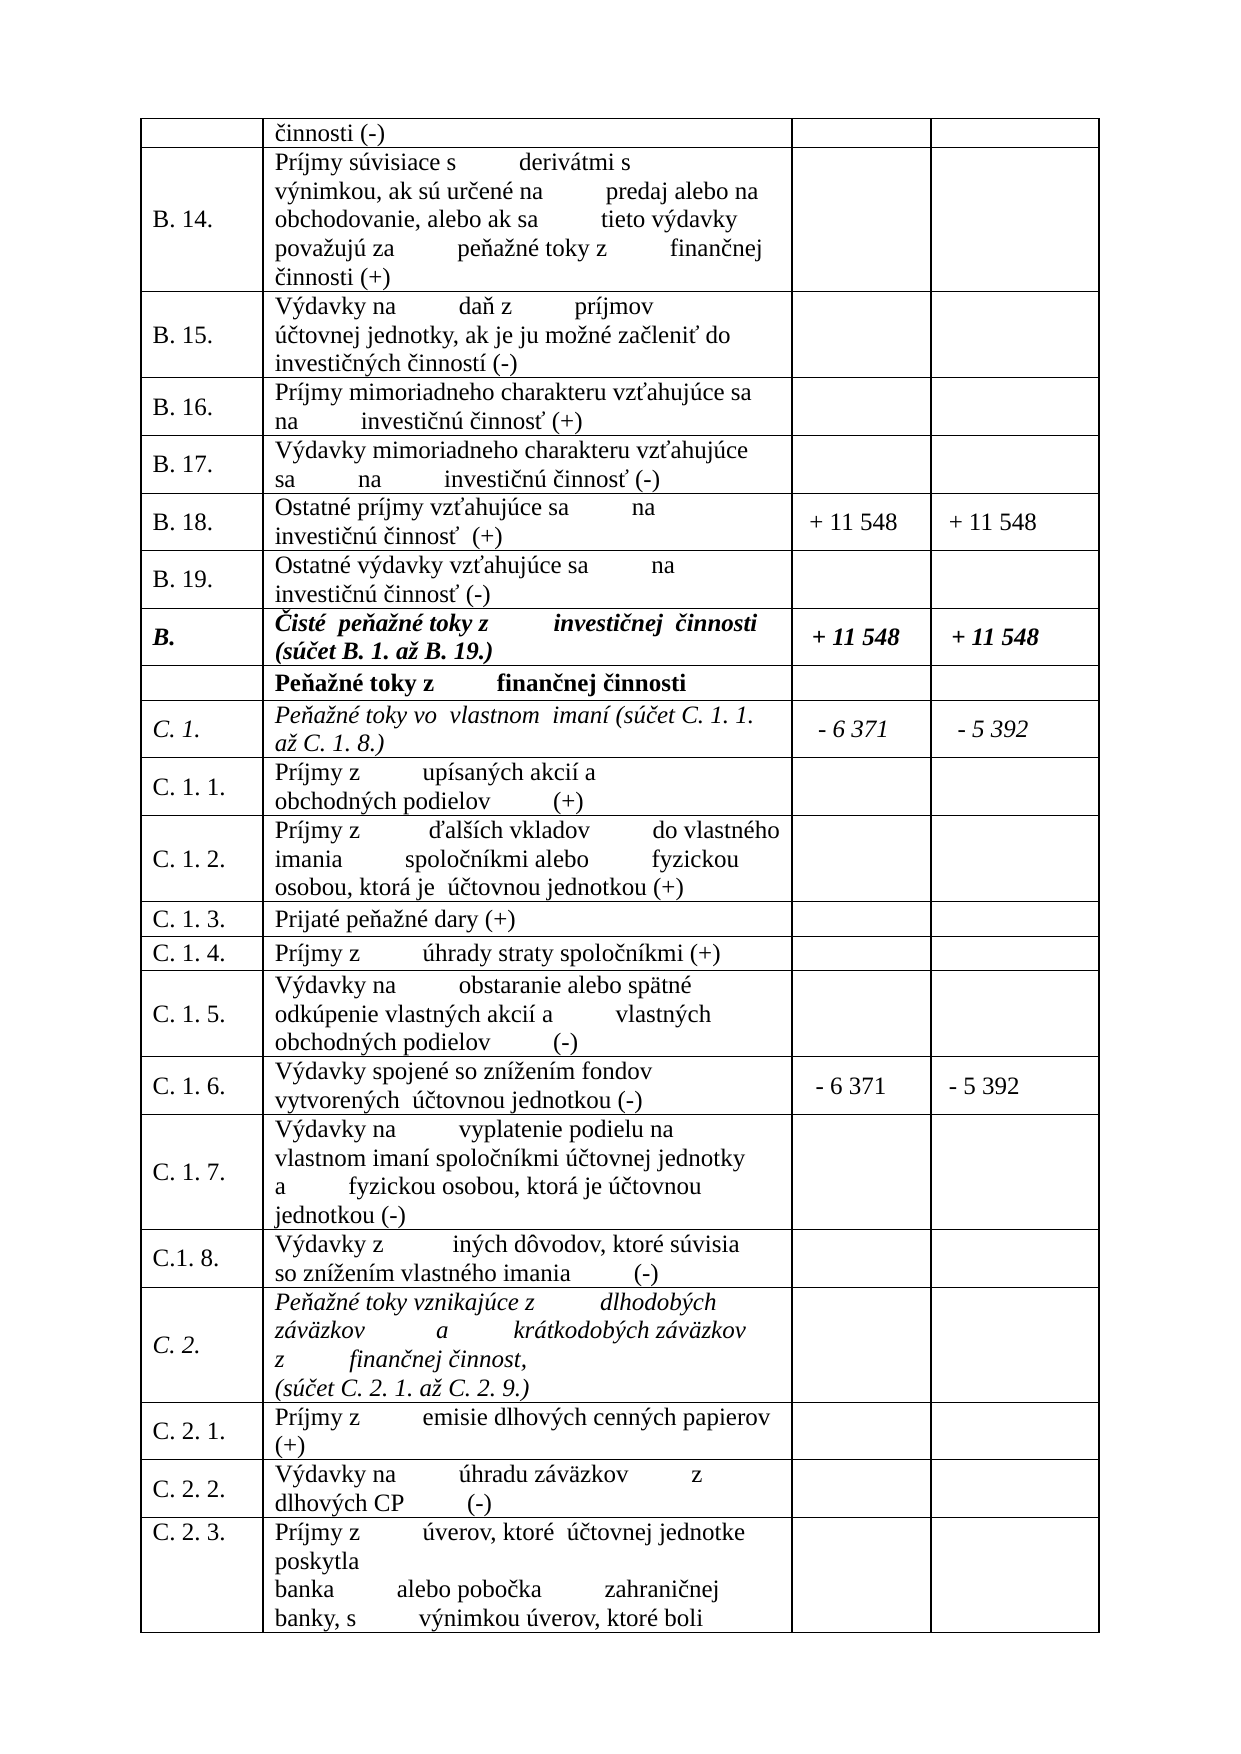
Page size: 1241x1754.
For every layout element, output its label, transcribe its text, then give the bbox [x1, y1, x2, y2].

table_cell Peňažné toky z finančnej činnosti [264, 666, 791, 699]
table_cell Výdavky spojené so znížením fondov vytvorených účtovnou jednotkou (-) [264, 1057, 791, 1114]
table_cell C. 1. 3. [142, 902, 262, 936]
table_cell [793, 551, 930, 608]
table_cell Príjmy z upísaných akcií a obchodných podielov (+) [264, 758, 791, 815]
table_cell Príjmy z úhrady straty spoločníkmi (+) [264, 937, 791, 970]
table_cell Výdavky na obstaranie alebo spätné odkúpenie vlastných akcií a vlastných obchodných podielov (-) [264, 971, 791, 1056]
table_cell Príjmy mimoriadneho charakteru vzťahujúce sa na investičnú činnosť (+) [264, 378, 791, 435]
table_cell C. 2. 3. [142, 1518, 262, 1632]
table_cell B. [142, 609, 262, 665]
table_cell C. 1. 1. [142, 758, 262, 815]
table_cell B. 17. [142, 436, 262, 492]
table_cell [932, 551, 1098, 608]
table_cell [793, 1230, 930, 1287]
table_cell C.1. 8. [142, 1230, 262, 1287]
table_cell [932, 937, 1098, 970]
table_cell B. 19. [142, 551, 262, 608]
table_cell [932, 666, 1098, 699]
table_cell [932, 971, 1098, 1056]
table_cell + 11 548 [793, 494, 930, 550]
table_cell + 11 548 [932, 609, 1098, 665]
table_cell [932, 902, 1098, 936]
table_cell B. 16. [142, 378, 262, 435]
table_cell Príjmy súvisiace s derivátmi s výnimkou, ak sú určené na predaj alebo na obchodovanie, alebo ak sa tieto výdavky považujú za peňažné toky z finančnej činnosti (+) [264, 148, 791, 291]
table_cell [793, 1288, 930, 1402]
table_cell [932, 292, 1098, 377]
table_cell [932, 1288, 1098, 1402]
table_cell Ostatné výdavky vzťahujúce sa na investičnú činnosť (-) [264, 551, 791, 608]
table_cell [793, 1460, 930, 1517]
table_cell B. 14. [142, 148, 262, 291]
table_cell Príjmy z úverov, ktoré účtovnej jednotke poskytla banka alebo pobočka zahraničnej banky, s výnimkou úverov, ktoré boli [264, 1518, 791, 1632]
table_cell C. 1. 6. [142, 1057, 262, 1114]
table_cell Výdavky na vyplatenie podielu na vlastnom imaní spoločníkmi účtovnej jednotky a fyzickou osobou, ktorá je účtovnou jednotkou (-) [264, 1115, 791, 1229]
table_cell [793, 971, 930, 1056]
table_cell + 11 548 [932, 494, 1098, 550]
table_cell [793, 666, 930, 699]
table_cell Čisté peňažné toky z investičnej činnosti (súčet B. 1. až B. 19.) [264, 609, 791, 665]
table_cell C. 1. 2. [142, 816, 262, 901]
table_cell C. 2. 2. [142, 1460, 262, 1517]
table_cell [932, 816, 1098, 901]
table_cell [793, 758, 930, 815]
table_cell Peňažné toky vo vlastnom imaní (súčet C. 1. 1. až C. 1. 8.) [264, 701, 791, 757]
table_cell [932, 1115, 1098, 1229]
table_cell C. 1. 7. [142, 1115, 262, 1229]
table_cell C. 2. [142, 1288, 262, 1402]
table_cell [932, 378, 1098, 435]
table_cell [142, 666, 262, 699]
table_cell [142, 119, 262, 147]
table_cell [932, 436, 1098, 492]
table_cell [932, 1460, 1098, 1517]
table_cell [932, 1403, 1098, 1459]
table_cell - 6 371 [793, 1057, 930, 1114]
table_cell Výdavky na úhradu záväzkov z dlhových CP (-) [264, 1460, 791, 1517]
table_cell C. 1. 5. [142, 971, 262, 1056]
table_cell [793, 119, 930, 147]
table_cell Ostatné príjmy vzťahujúce sa na investičnú činnosť (+) [264, 494, 791, 550]
table_cell [932, 1230, 1098, 1287]
table_cell B. 18. [142, 494, 262, 550]
table_cell [932, 119, 1098, 147]
table_cell [793, 1115, 930, 1229]
table_cell [793, 378, 930, 435]
table_cell [793, 1518, 930, 1632]
table_cell C. 1. 4. [142, 937, 262, 970]
table_cell Výdavky mimoriadneho charakteru vzťahujúce sa na investičnú činnosť (-) [264, 436, 791, 492]
table_cell Prijaté peňažné dary (+) [264, 902, 791, 936]
table_cell B. 15. [142, 292, 262, 377]
table_cell C. 2. 1. [142, 1403, 262, 1459]
table_cell - 5 392 [932, 701, 1098, 757]
table_cell [793, 902, 930, 936]
table_cell [932, 1518, 1098, 1632]
table_cell + 11 548 [793, 609, 930, 665]
table_cell Príjmy z emisie dlhových cenných papierov (+) [264, 1403, 791, 1459]
table_cell Peňažné toky vznikajúce z dlhodobých záväzkov a krátkodobých záväzkov z finančnej činnost, (súčet C. 2. 1. až C. 2. 9.) [264, 1288, 791, 1402]
table_cell [793, 816, 930, 901]
table_cell - 6 371 [793, 701, 930, 757]
table_cell [793, 436, 930, 492]
table_cell [793, 292, 930, 377]
table_cell [793, 1403, 930, 1459]
table_cell [793, 937, 930, 970]
table_cell C. 1. [142, 701, 262, 757]
table_cell - 5 392 [932, 1057, 1098, 1114]
table_cell [932, 148, 1098, 291]
table_cell činnosti (-) [264, 119, 791, 147]
table_cell Výdavky z iných dôvodov, ktoré súvisia so znížením vlastného imania (-) [264, 1230, 791, 1287]
table_cell Príjmy z ďalších vkladov do vlastného imania spoločníkmi alebo fyzickou osobou, ktorá je účtovnou jednotkou (+) [264, 816, 791, 901]
table_cell [793, 148, 930, 291]
table_cell Výdavky na daň z príjmov účtovnej jednotky, ak je ju možné začleniť do investičných činností (-) [264, 292, 791, 377]
table_cell [932, 758, 1098, 815]
